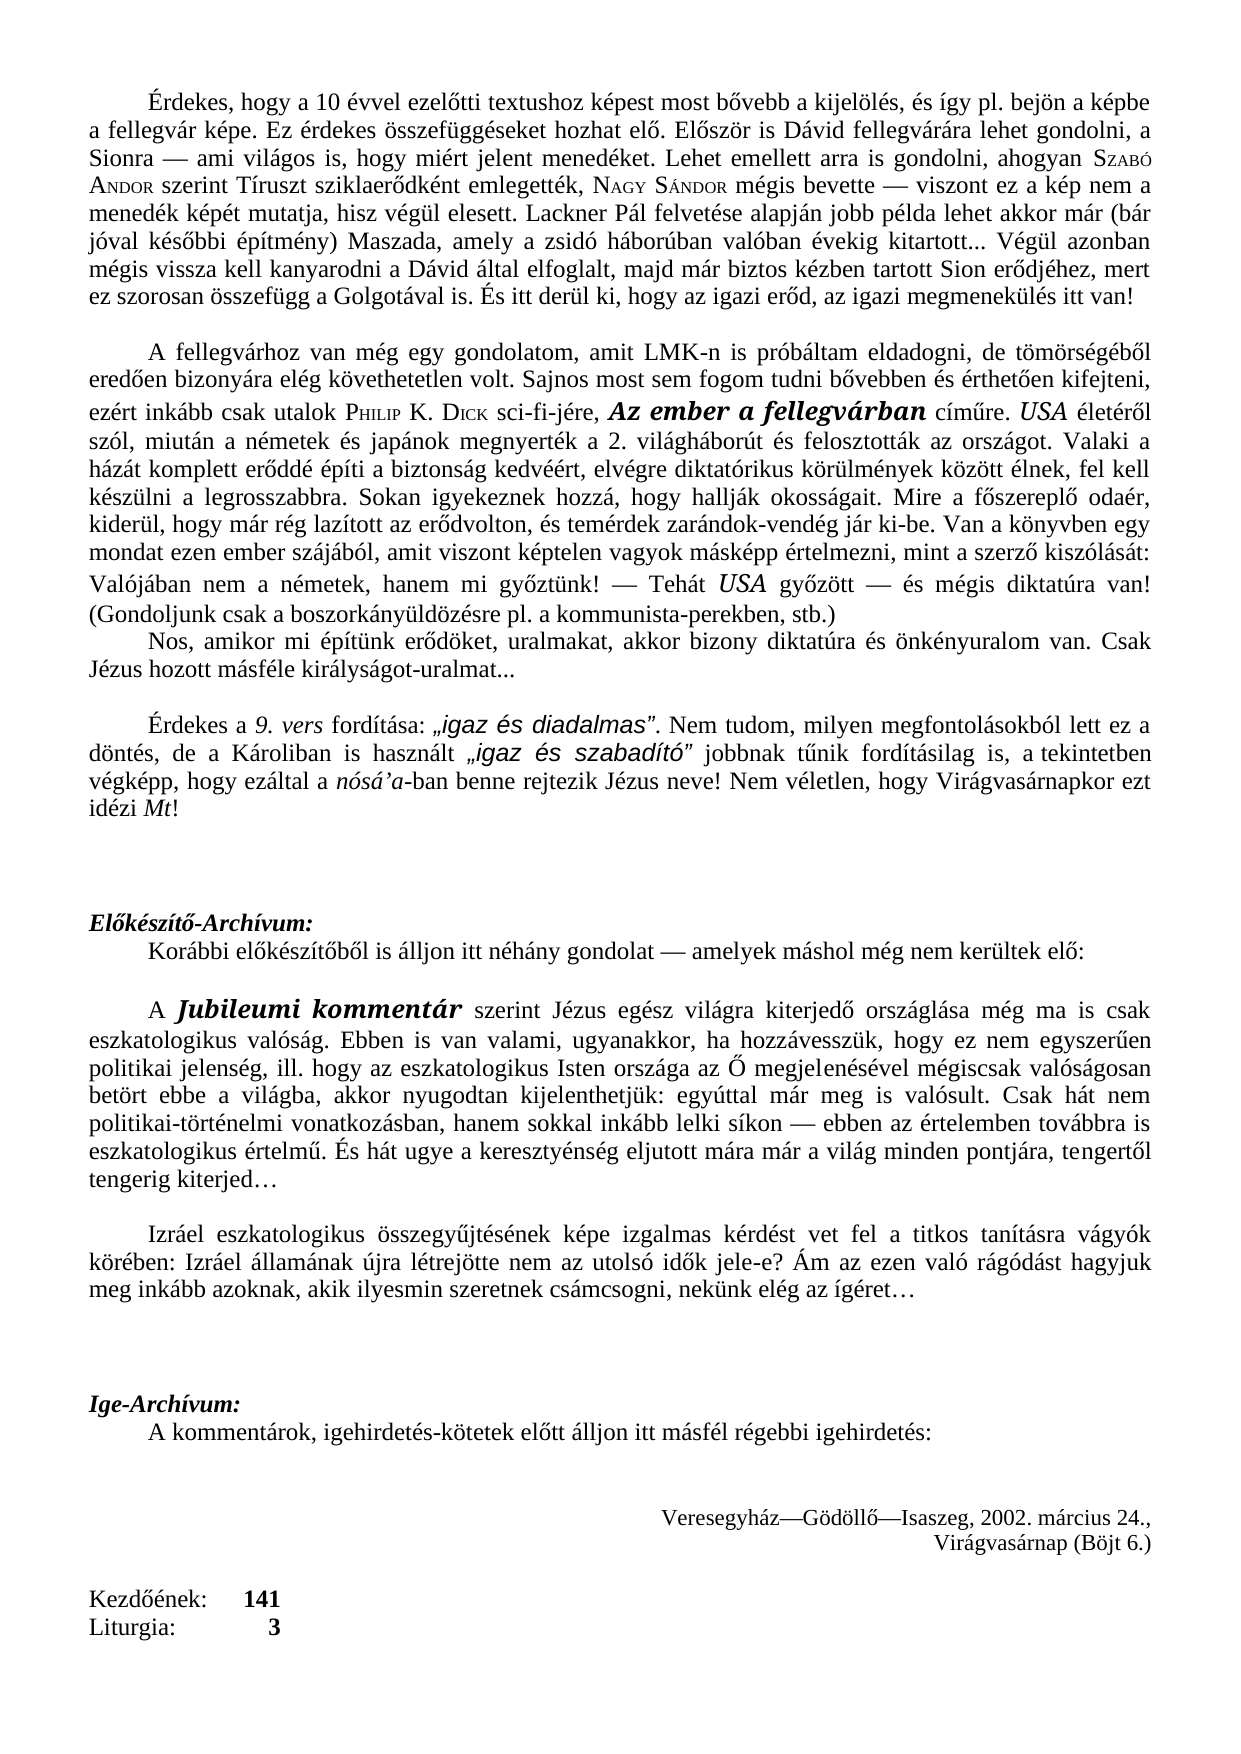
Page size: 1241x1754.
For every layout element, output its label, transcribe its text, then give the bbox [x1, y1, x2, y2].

text Korábbi előkészítőből is álljon itt néhány gondolat ― amelyek máshol még nem kerültek elő: [88, 937, 1152, 964]
text Előkészítő-Archívum: [88, 909, 1152, 937]
text A kommentárok, igehirdetés-kötetek előtt álljon itt másfél régebbi igehirdetés: [88, 1418, 1152, 1445]
text A fellegvárhoz van még egy gondolatom, amit LMK‑n is próbáltam eldadogni, de tömörségéből eredően bizonyára elég követhetetlen volt. Sajnos most sem fogom tudni bővebben és érthetően kifejteni, ezért inkább csak utalok Philip K. Dick sci-fi-jére, Az ember a fellegvárban címűre. USA életéről szól, miután a németek és japánok megnyerték a 2. világháborút és felosztották az országot. Valaki a házát komplett erőddé építi a biztonság kedvéért, elvégre diktatórikus körülmények között élnek, fel kell készülni a legrosszabbra. Sokan igyekeznek hozzá, hogy hallják okosságait. Mire a főszereplő odaér, kiderül, hogy már rég lazított az erődvolton, és temérdek zarándok-vendég jár ki-be. Van a könyvben egy mondat ezen ember szájából, amit viszont képtelen vagyok másképp értelmezni, mint a szerző kiszólását: Valójában nem a németek, hanem mi győztünk! ― Tehát USA győzött ― és mégis diktatúra van! (Gondoljunk csak a boszorkányüldözésre pl. a kommunista-perekben, stb.) [88, 338, 1152, 627]
text Nos, amikor mi építünk erődöket, uralmakat, akkor bizony diktatúra és önkényuralom van. Csak Jézus hozott másféle királyságot-uralmat... [88, 627, 1152, 683]
text Érdekes, hogy a 10 évvel ezelőtti textushoz képest most bővebb a kijelölés, és így pl. bejön a képbe a fellegvár képe. Ez érdekes összefüggéseket hozhat elő. Először is Dávid fellegvárára lehet gondolni, a Sionra ― ami világos is, hogy miért jelent menedéket. Lehet emellett arra is gondolni, ahogyan Szabó Andor szerint Tíruszt sziklaerődként emlegették, Nagy Sándor mégis bevette ― viszont ez a kép nem a menedék képét mutatja, hisz végül elesett. Lackner Pál felvetése alapján jobb példa lehet akkor már (bár jóval későbbi építmény) Maszada, amely a zsidó háborúban valóban évekig kitartott... Végül azonban mégis vissza kell kanyarodni a Dávid által elfoglalt, majd már biztos kézben tartott Sion erődjéhez, mert ez szorosan összefügg a Golgotával is. És itt derül ki, hogy az igazi erőd, az igazi megmenekülés itt van! [88, 88, 1152, 310]
text Liturgia: 3 [88, 1613, 1152, 1640]
text A Jubileumi kommentár szerint Jézus egész világra kiterjedő országlása még ma is csak eszkatologikus valóság. Ebben is van valami, ugyanakkor, ha hozzávesszük, hogy ez nem egyszerűen politikai jelenség, ill. hogy az eszkatologikus Isten országa az Ő megjelenésével mégiscsak valóságosan betört ebbe a világba, akkor nyugodtan kijelenthetjük: egyúttal már meg is valósult. Csak hát nem politikai-történelmi vonatkozásban, hanem sokkal inkább lelki síkon ― ebben az értelemben továbbra is eszkatologikus értelmű. És hát ugye a keresztyénség eljutott mára már a világ minden pontjára, tengertől tengerig kiterjed… [88, 992, 1152, 1192]
text Ige-Archívum: [88, 1390, 1152, 1418]
text Kezdőének: 141 [88, 1585, 1152, 1613]
text Érdekes a 9. vers fordítása: „igaz és diadalmas”. Nem tudom, milyen megfontolásokból lett ez a döntés, de a Károliban is használt „igaz és szabadító” jobbnak tűnik fordításilag is, a tekintetben végképp, hogy ezáltal a nósá’a-ban benne rejtezik Jézus neve! Nem véletlen, hogy Virágvasárnapkor ezt idézi Mt! [88, 711, 1152, 822]
text Izráel eszkatologikus összegyűjtésének képe izgalmas kérdést vet fel a titkos tanításra vágyók körében: Izráel államának újra létrejötte nem az utolsó idők jele‑e? Ám az ezen való rágódást hagyjuk meg inkább azoknak, akik ilyesmin szeretnek csámcsogni, nekünk elég az ígéret… [88, 1220, 1152, 1303]
text Veresegyház―Gödöllő―Isaszeg, 2002. március 24., Virágvasárnap (Böjt 6.) [88, 1504, 1152, 1556]
